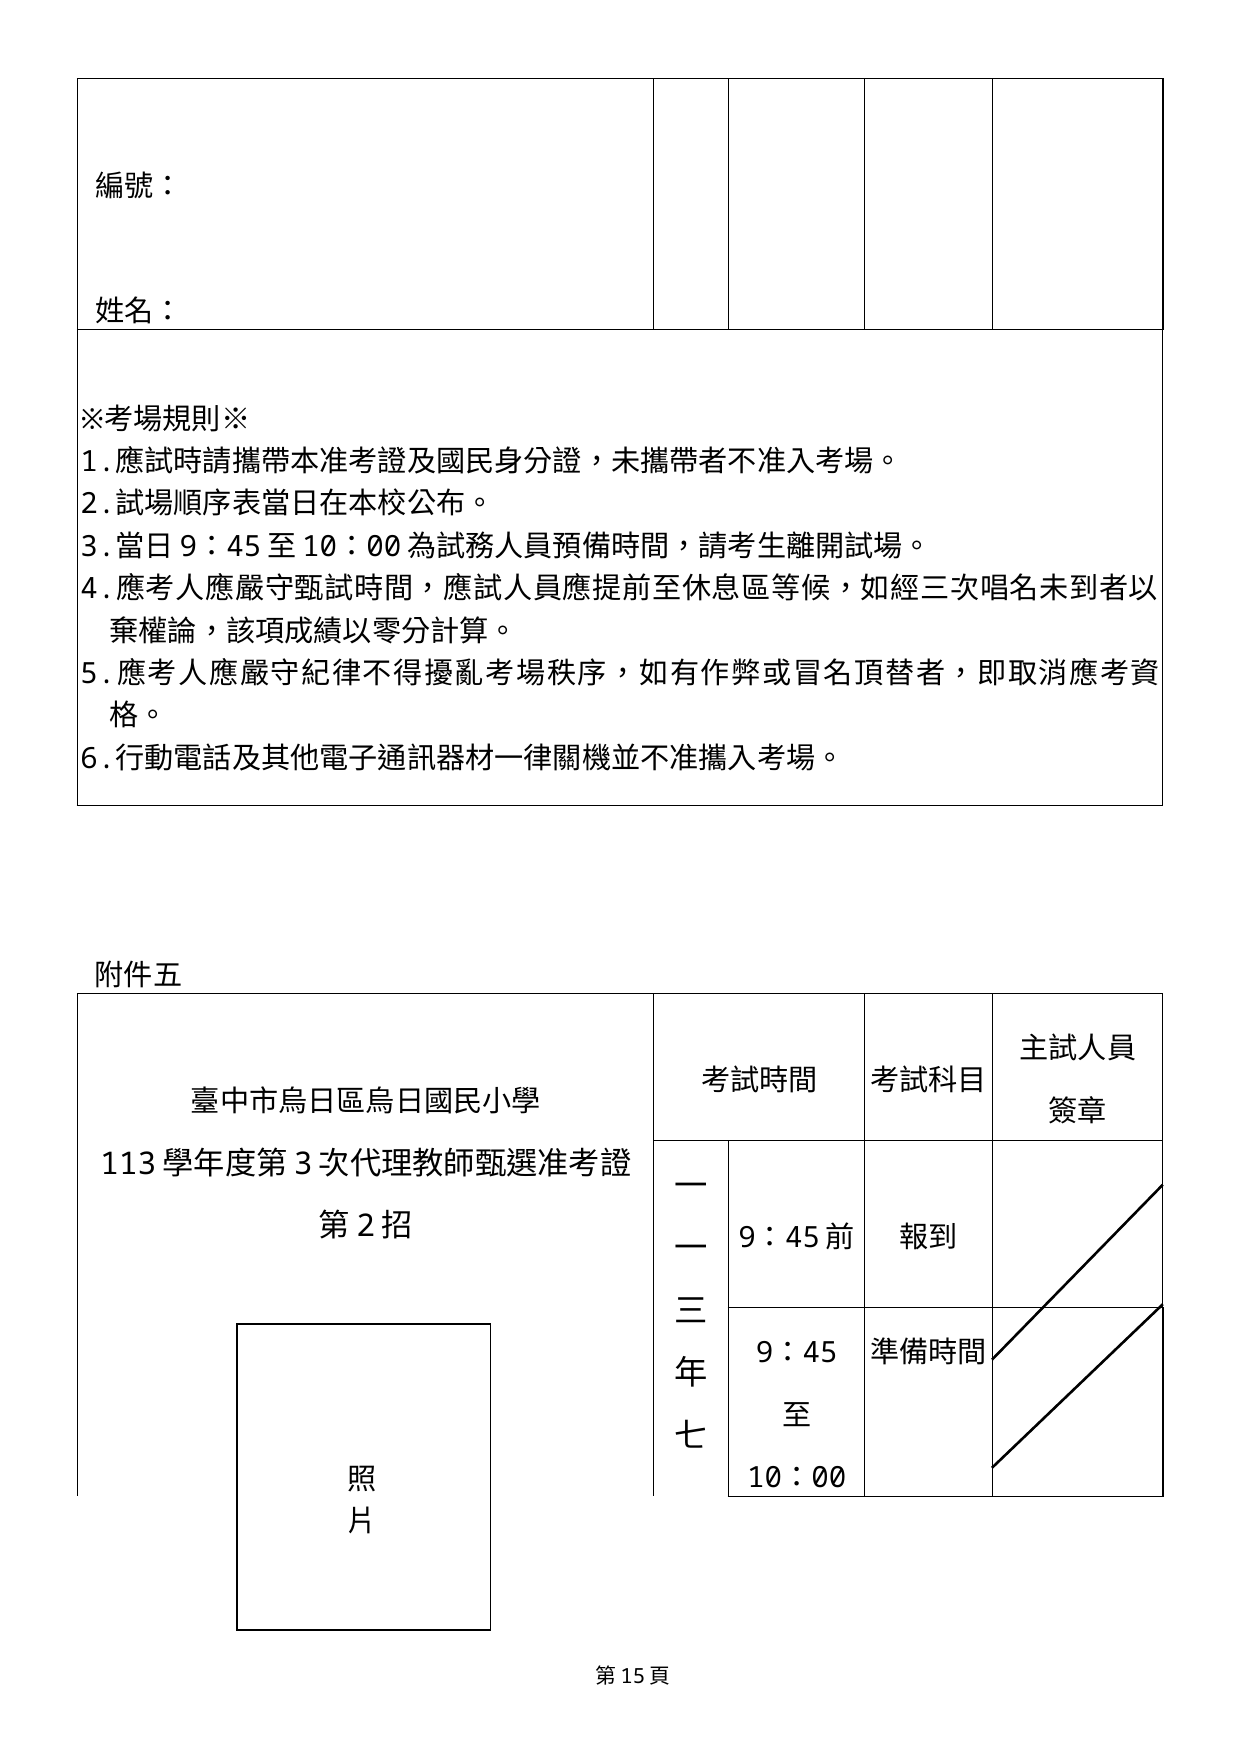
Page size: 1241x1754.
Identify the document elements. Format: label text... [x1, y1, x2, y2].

table_header 臺中市烏日區烏日國民小學 113學年度第3次代理教師甄選准考證 第1招 編號： 姓名： [78, 79, 653, 329]
table_cell 9：45前 [729, 1141, 864, 1307]
table_header 臺中市烏日區烏日國民小學 113學年度第3次代理教師甄選准考證 第2招 編號： 姓名： [78, 994, 653, 1496]
table_cell [993, 1308, 1155, 1464]
table_cell [993, 1308, 1162, 1496]
table_header 臺中市烏日區烏日國民小學 113學年度第3次代理教師甄選准考證 第2招 編號： 姓名： [314, 1448, 414, 1616]
table_cell ※考場規則※ 1.應試時請攜帶本准考證及國民身分證，未攜帶者不准入考場。 2.試場順序表當日在本校公布。 3.當日9：45至10：00為試務人員預備時間，請考生離開試場。 4.應考人應嚴守甄試時間，應試人員應提前至休息區等候，如經三次唱名未到者以棄權論，該項成績以零分計算。 5.應考人應嚴守紀律不得擾亂考場秩序，如有作弊或冒名頂替者，即取消應考資格。 6.行動電話及其他電子通訊器材一律關機並不准攜入考場。 [78, 330, 1162, 804]
table_header 考試科目 [865, 994, 992, 1140]
table_header 主試人員 簽章 [993, 994, 1162, 1140]
table_cell [993, 79, 1162, 329]
table_cell 準備時間 [865, 1308, 992, 1496]
table_cell [993, 1141, 1162, 1307]
table_cell [729, 79, 864, 329]
table_cell [654, 79, 728, 329]
table_cell 9：45 至 10：00 [729, 1308, 864, 1496]
table_cell [993, 1308, 1039, 1355]
table_cell [1047, 1189, 1162, 1307]
table_cell [865, 79, 992, 329]
table_cell 報到 [865, 1141, 992, 1307]
table_cell 一一三年七 [654, 1141, 728, 1496]
text 附件五 [94, 931, 1146, 993]
table_header 考試時間 [654, 994, 864, 1140]
